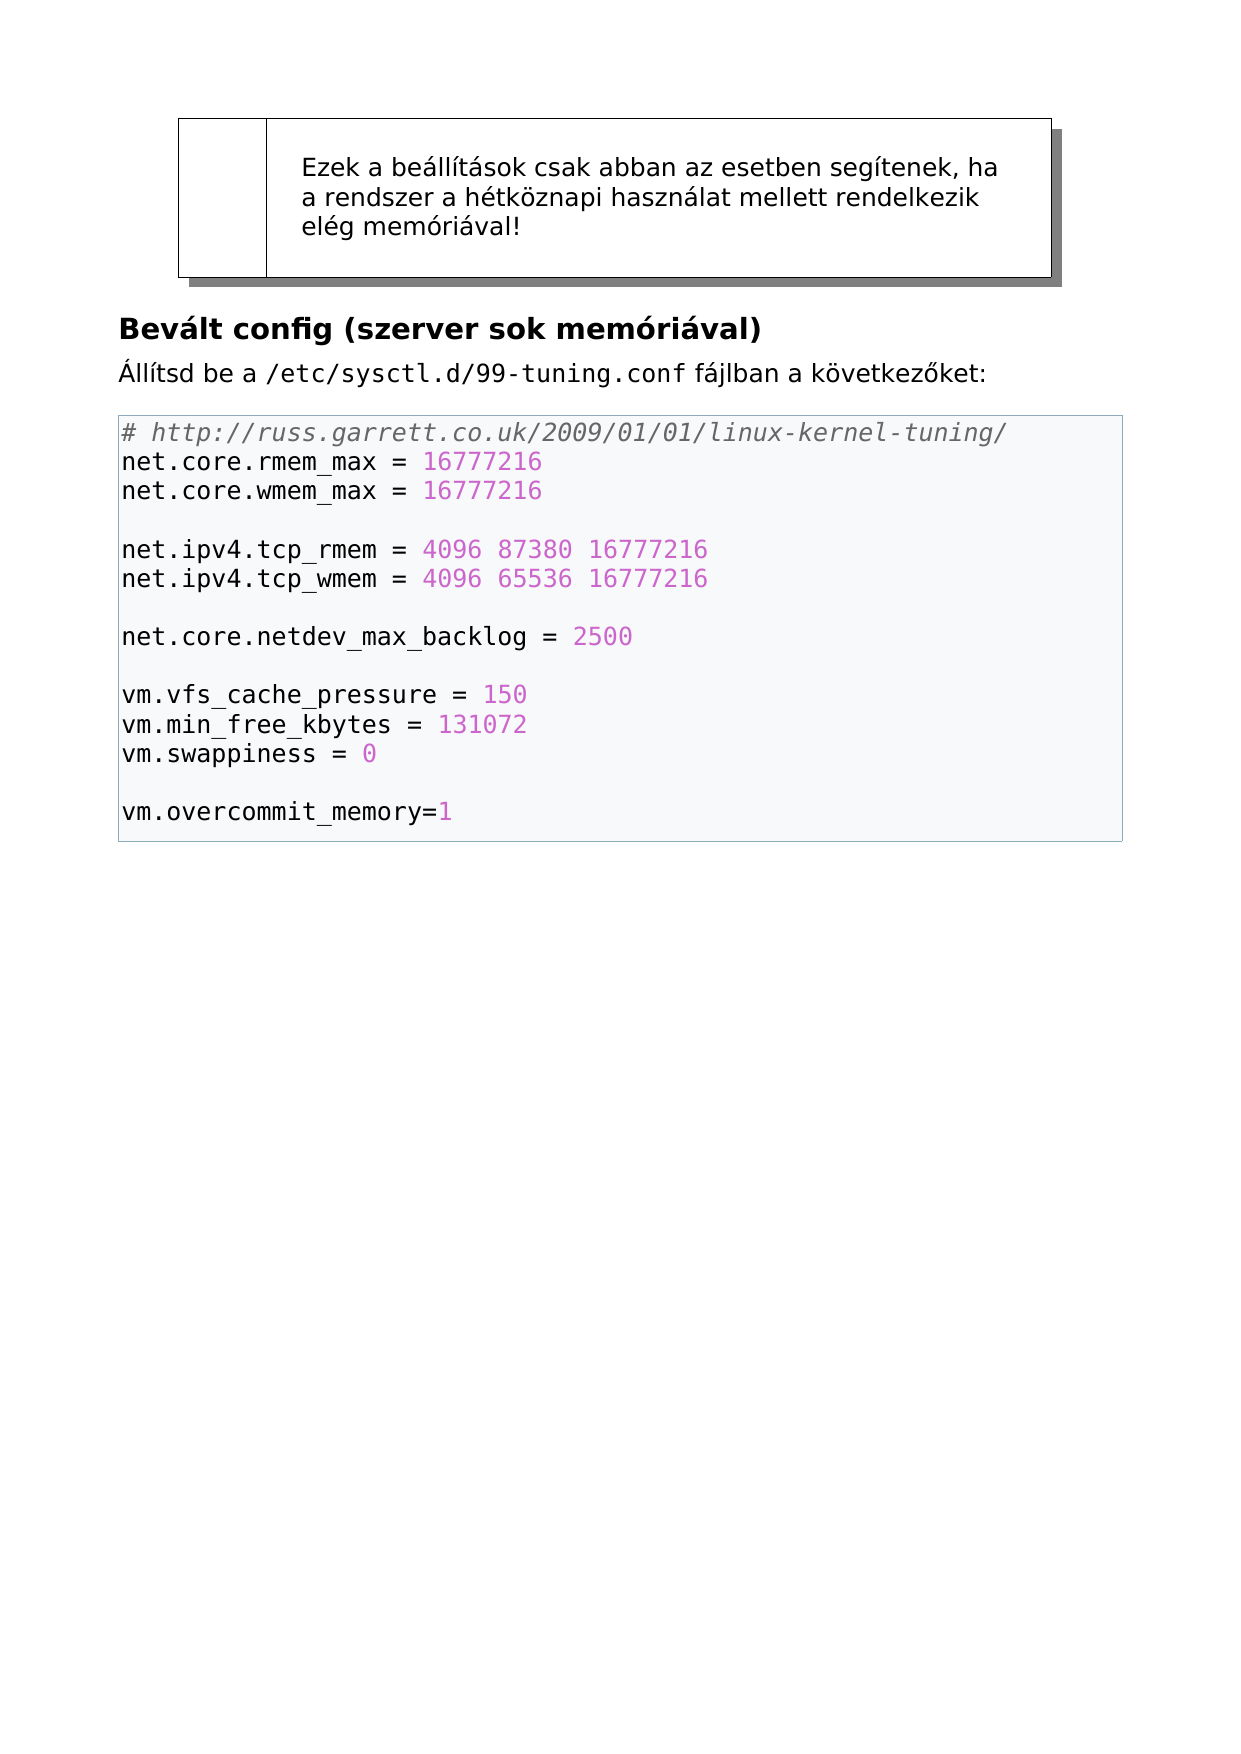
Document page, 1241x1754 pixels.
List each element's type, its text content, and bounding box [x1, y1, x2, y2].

table_header # http://russ.garrett.co.uk/2009/01/01/linux-kernel-tuning/ net.core.rmem_max = 16777216 net.core.wmem_max = 16777216 net.ipv4.tcp_rmem = 4096 87380 16777216 net.ipv4.tcp_wmem = 4096 65536 16777216 net.core.netdev_max_backlog = 2500 vm.vfs_cache_pressure = 150 vm.min_free_kbytes = 131072 vm.swappiness = 0 vm.overcommit_memory=1 [119, 416, 1122, 841]
subtitle Bevált config (szerver sok memóriával) [118, 312, 1122, 346]
text Állítsd be a /etc/sysctl.d/99-tuning.conf fájlban a következőket: [118, 359, 1122, 388]
table_header [179, 119, 266, 277]
table_header Ezek a beállítások csak abban az esetben segítenek, ha a rendszer a hétköznapi használat mellett rendelkezik elég memóriával! [267, 119, 1051, 277]
